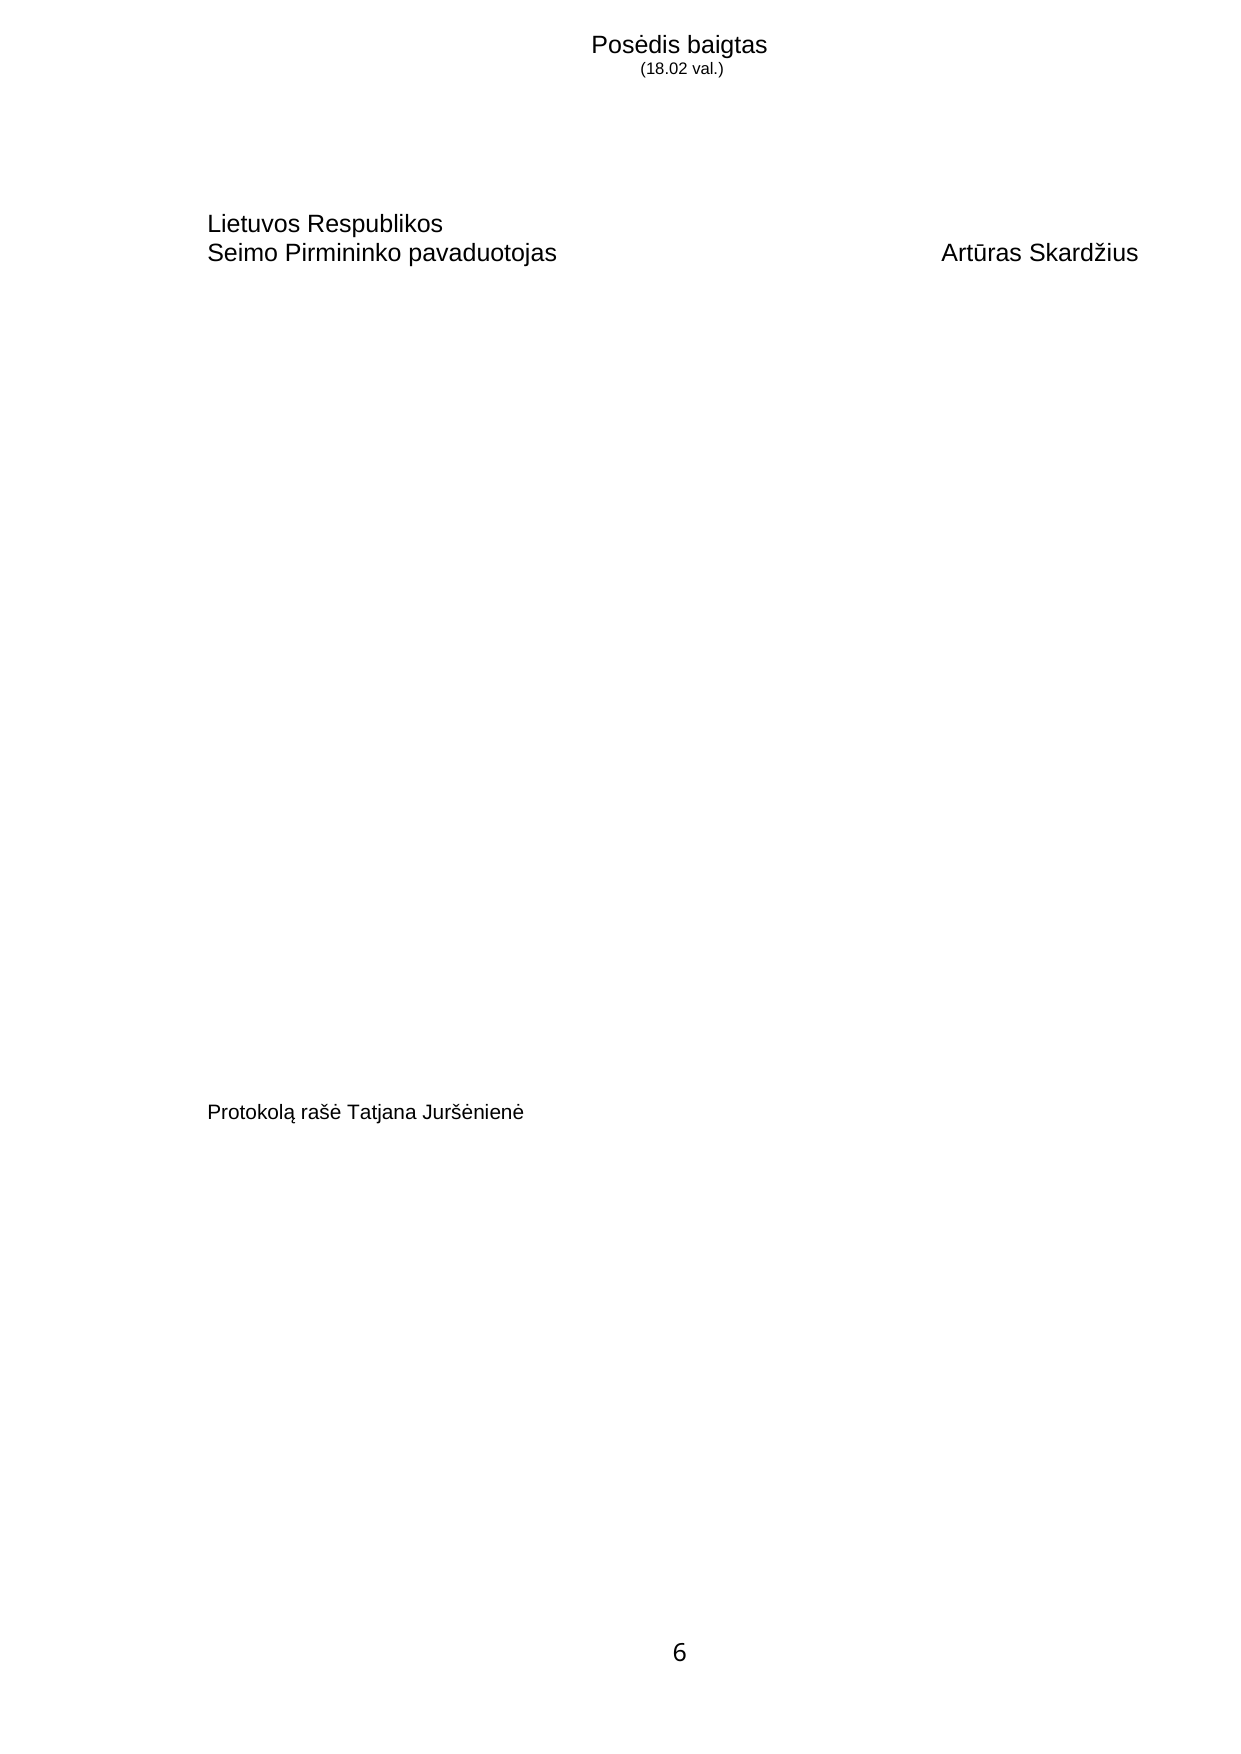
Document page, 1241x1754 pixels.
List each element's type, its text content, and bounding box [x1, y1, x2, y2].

text Posėdis baigtas [207, 30, 1152, 59]
text Lietuvos Respublikos [207, 209, 1152, 238]
text Protokolą rašė Tatjana Juršėnienė [207, 1100, 1152, 1124]
text (18.02 val.) [207, 59, 1152, 78]
text Seimo Pirmininko pavaduotojas Artūras Skardžius [207, 238, 1152, 266]
